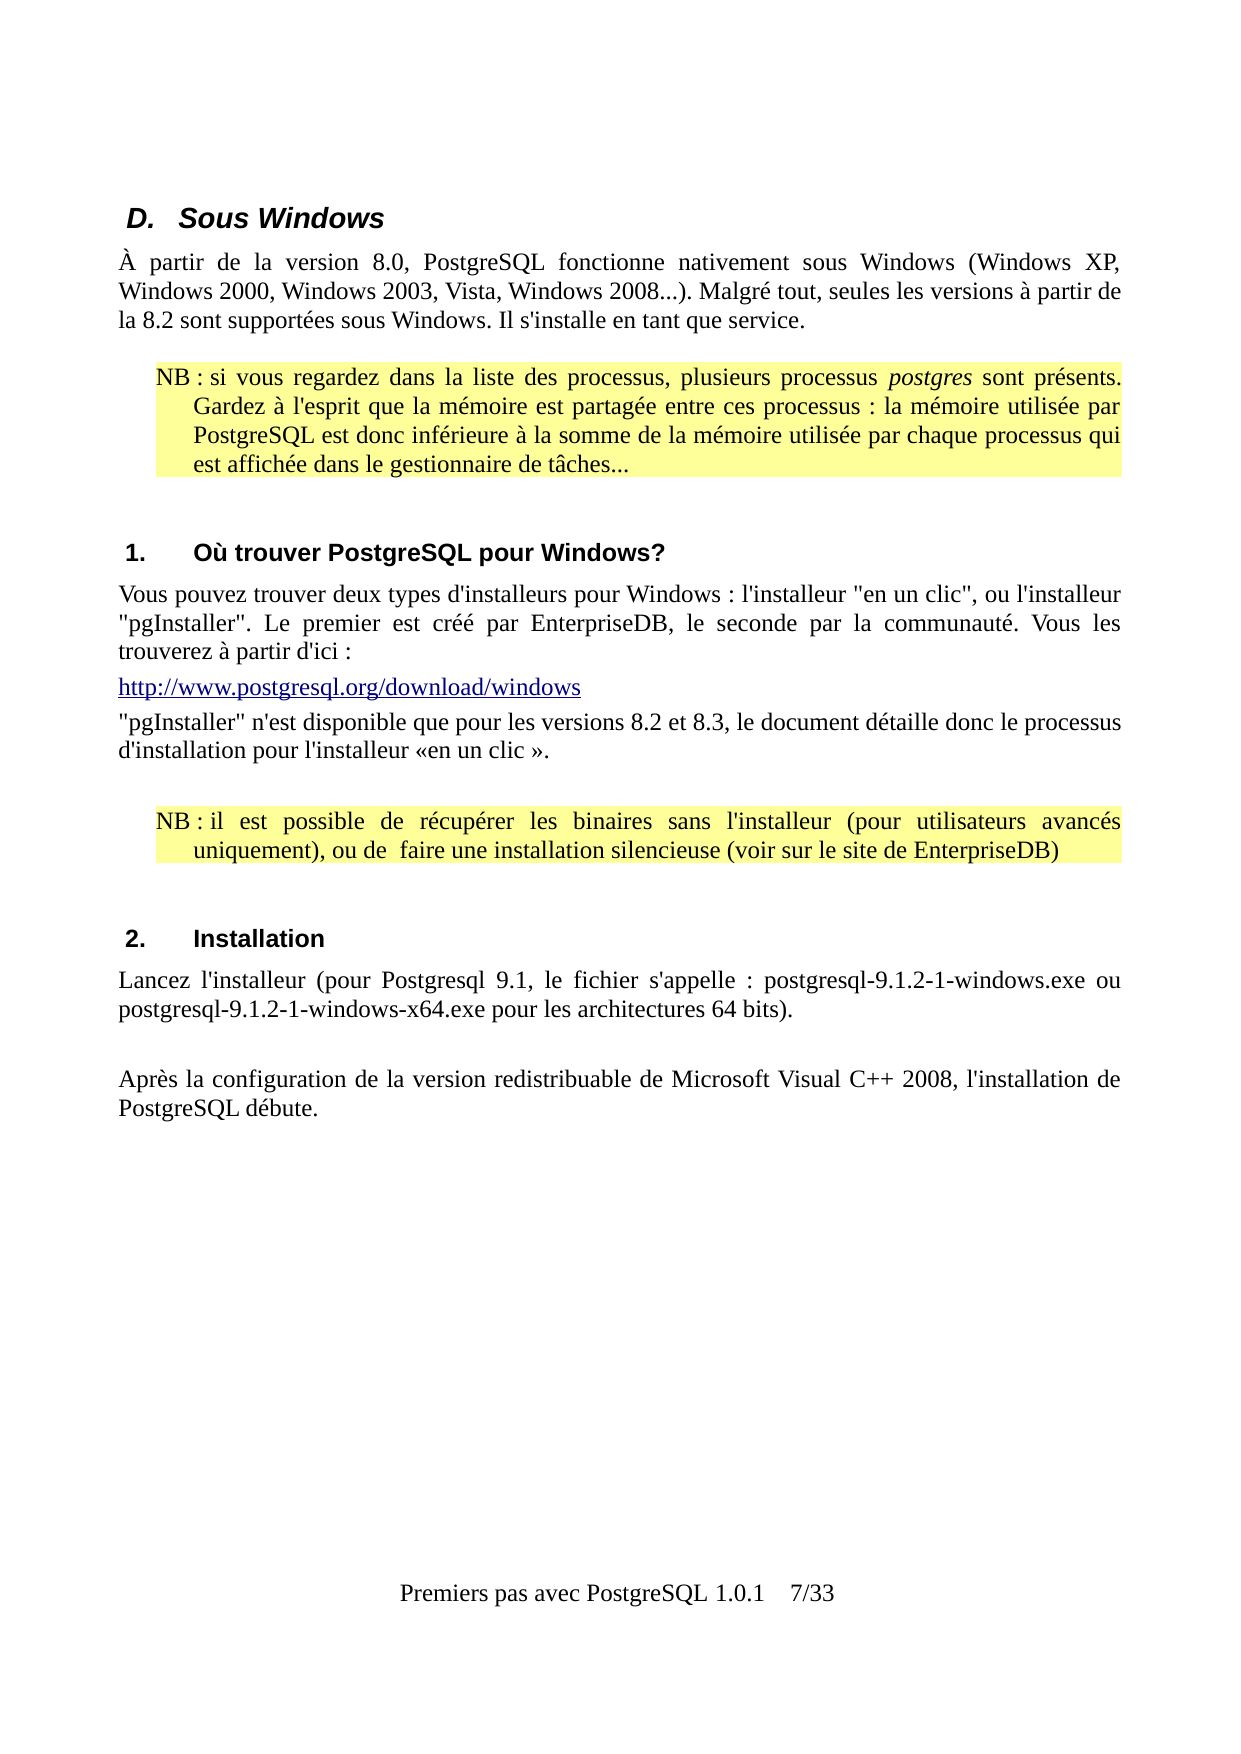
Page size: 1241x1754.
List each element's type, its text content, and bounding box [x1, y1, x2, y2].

subtitle Installation [118, 924, 1122, 952]
subtitle Sous Windows [118, 201, 1122, 235]
text http://www.postgresql.org/download/windows [118, 672, 1122, 700]
text Après la configuration de la version redistribuable de Microsoft Visual C++ 2008, l'installation de PostgreSQL débute. [118, 1064, 1122, 1122]
subtitle Où trouver PostgreSQL pour Windows? [118, 538, 1122, 566]
list il est possible de récupérer les binaires sans l'installeur (pour utilisateurs avancés uniquement), ou de faire une installation silencieuse (voir sur le site de EnterpriseDB) [156, 806, 1122, 863]
text "pgInstaller" n'est disponible que pour les versions 8.2 et 8.3, le document détaille donc le processus d'installation pour l'installeur «en un clic ». [118, 707, 1122, 764]
text Lancez l'installeur (pour Postgresql 9.1, le fichier s'appelle : postgresql-9.1.2-1-windows.exe ou postgresql-9.1.2-1-windows-x64.exe pour les architectures 64 bits). [118, 965, 1122, 1022]
list si vous regardez dans la liste des processus, plusieurs processus postgres sont présents. Gardez à l'esprit que la mémoire est partagée entre ces processus : la mémoire utilisée par PostgreSQL est donc inférieure à la somme de la mémoire utilisée par chaque processus qui est affichée dans le gestionnaire de tâches... [156, 362, 1122, 477]
text À partir de la version 8.0, PostgreSQL fonctionne nativement sous Windows (Windows XP, Windows 2000, Windows 2003, Vista, Windows 2008...). Malgré tout, seules les versions à partir de la 8.2 sont supportées sous Windows. Il s'installe en tant que service. [118, 247, 1122, 334]
text Vous pouvez trouver deux types d'installeurs pour Windows : l'installeur "en un clic", ou l'installeur "pgInstaller". Le premier est créé par EnterpriseDB, le seconde par la communauté. Vous les trouverez à partir d'ici : [118, 579, 1122, 665]
